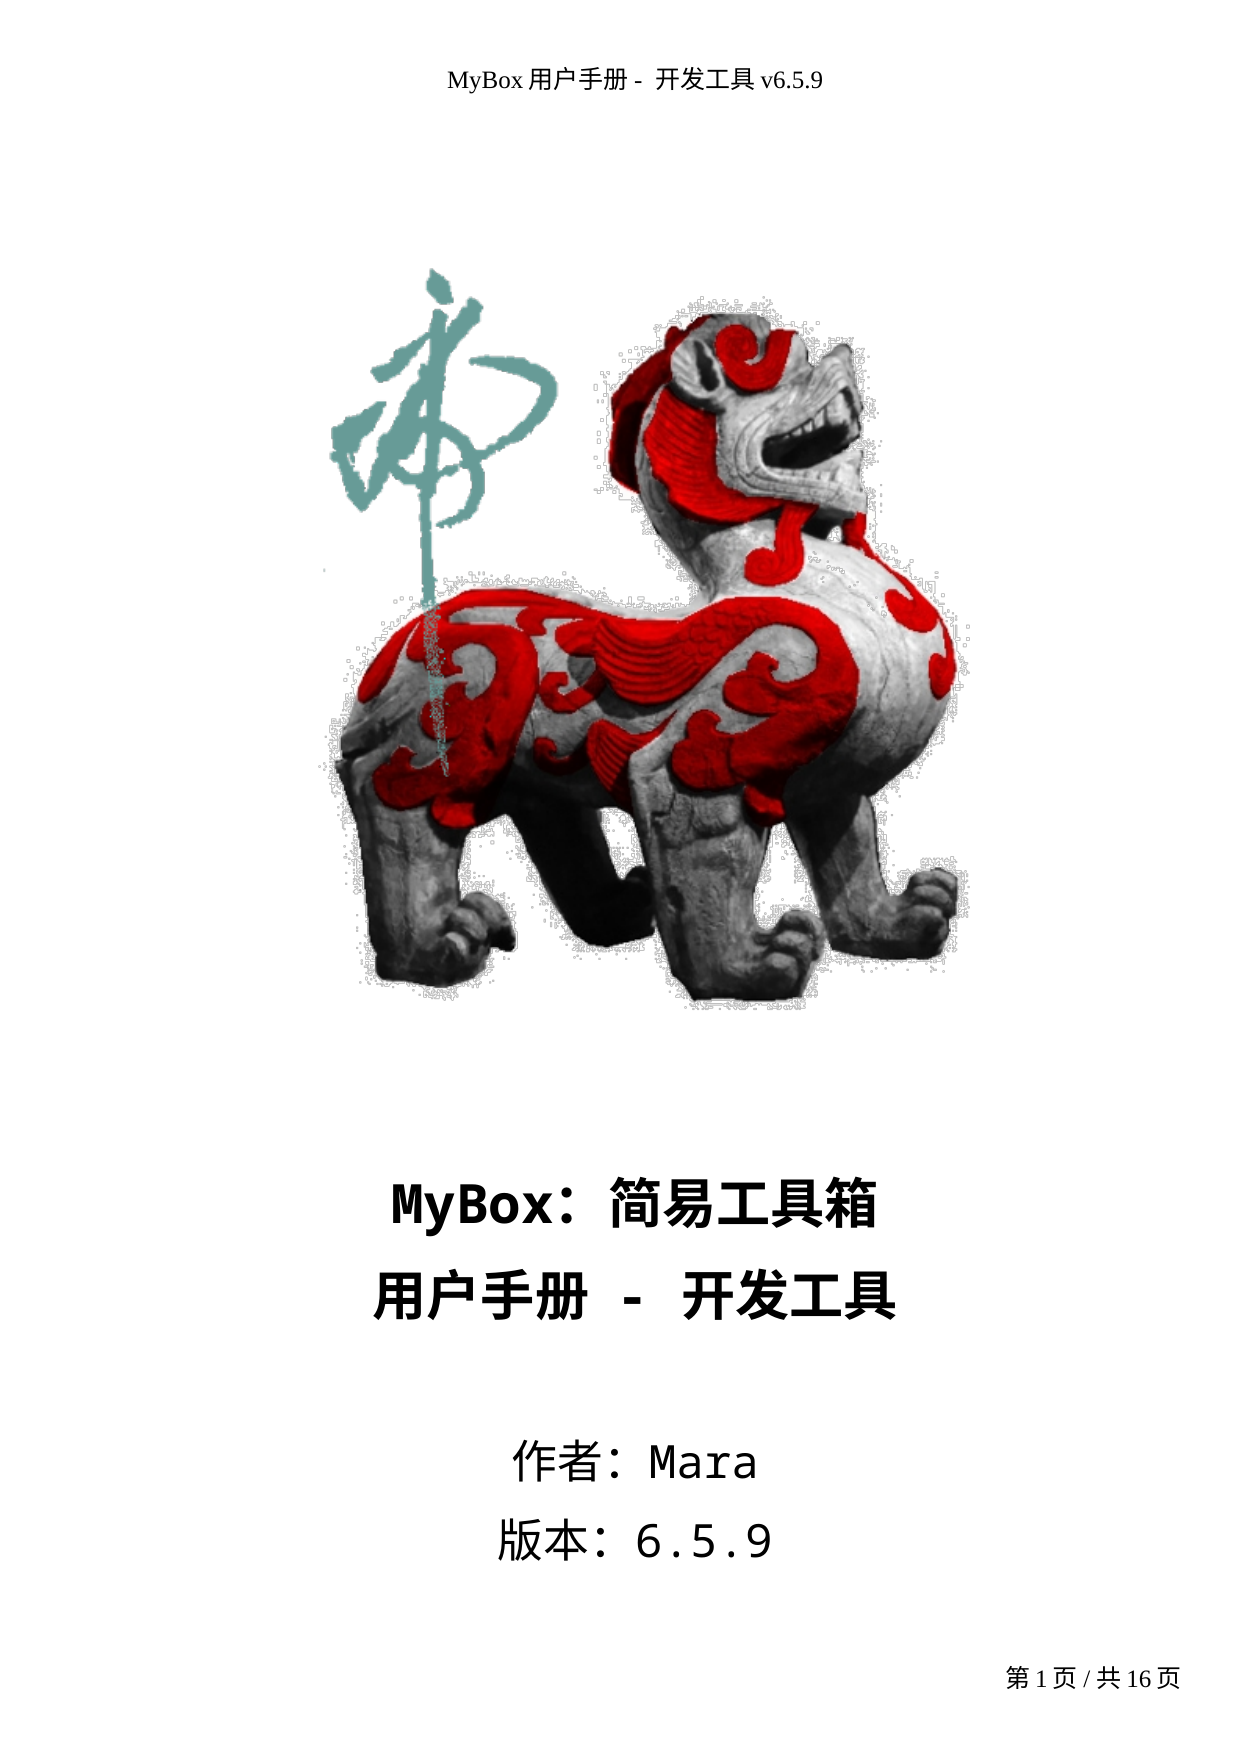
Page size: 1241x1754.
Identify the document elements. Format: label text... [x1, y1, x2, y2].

picture [244, 239, 1026, 1021]
text 版本：6.5.9 [88, 1505, 1181, 1571]
text 作者：Mara [88, 1426, 1181, 1492]
text 用户手册 - 开发工具 [88, 1252, 1181, 1331]
subtitle MyBox：简易工具箱 [88, 1161, 1181, 1239]
